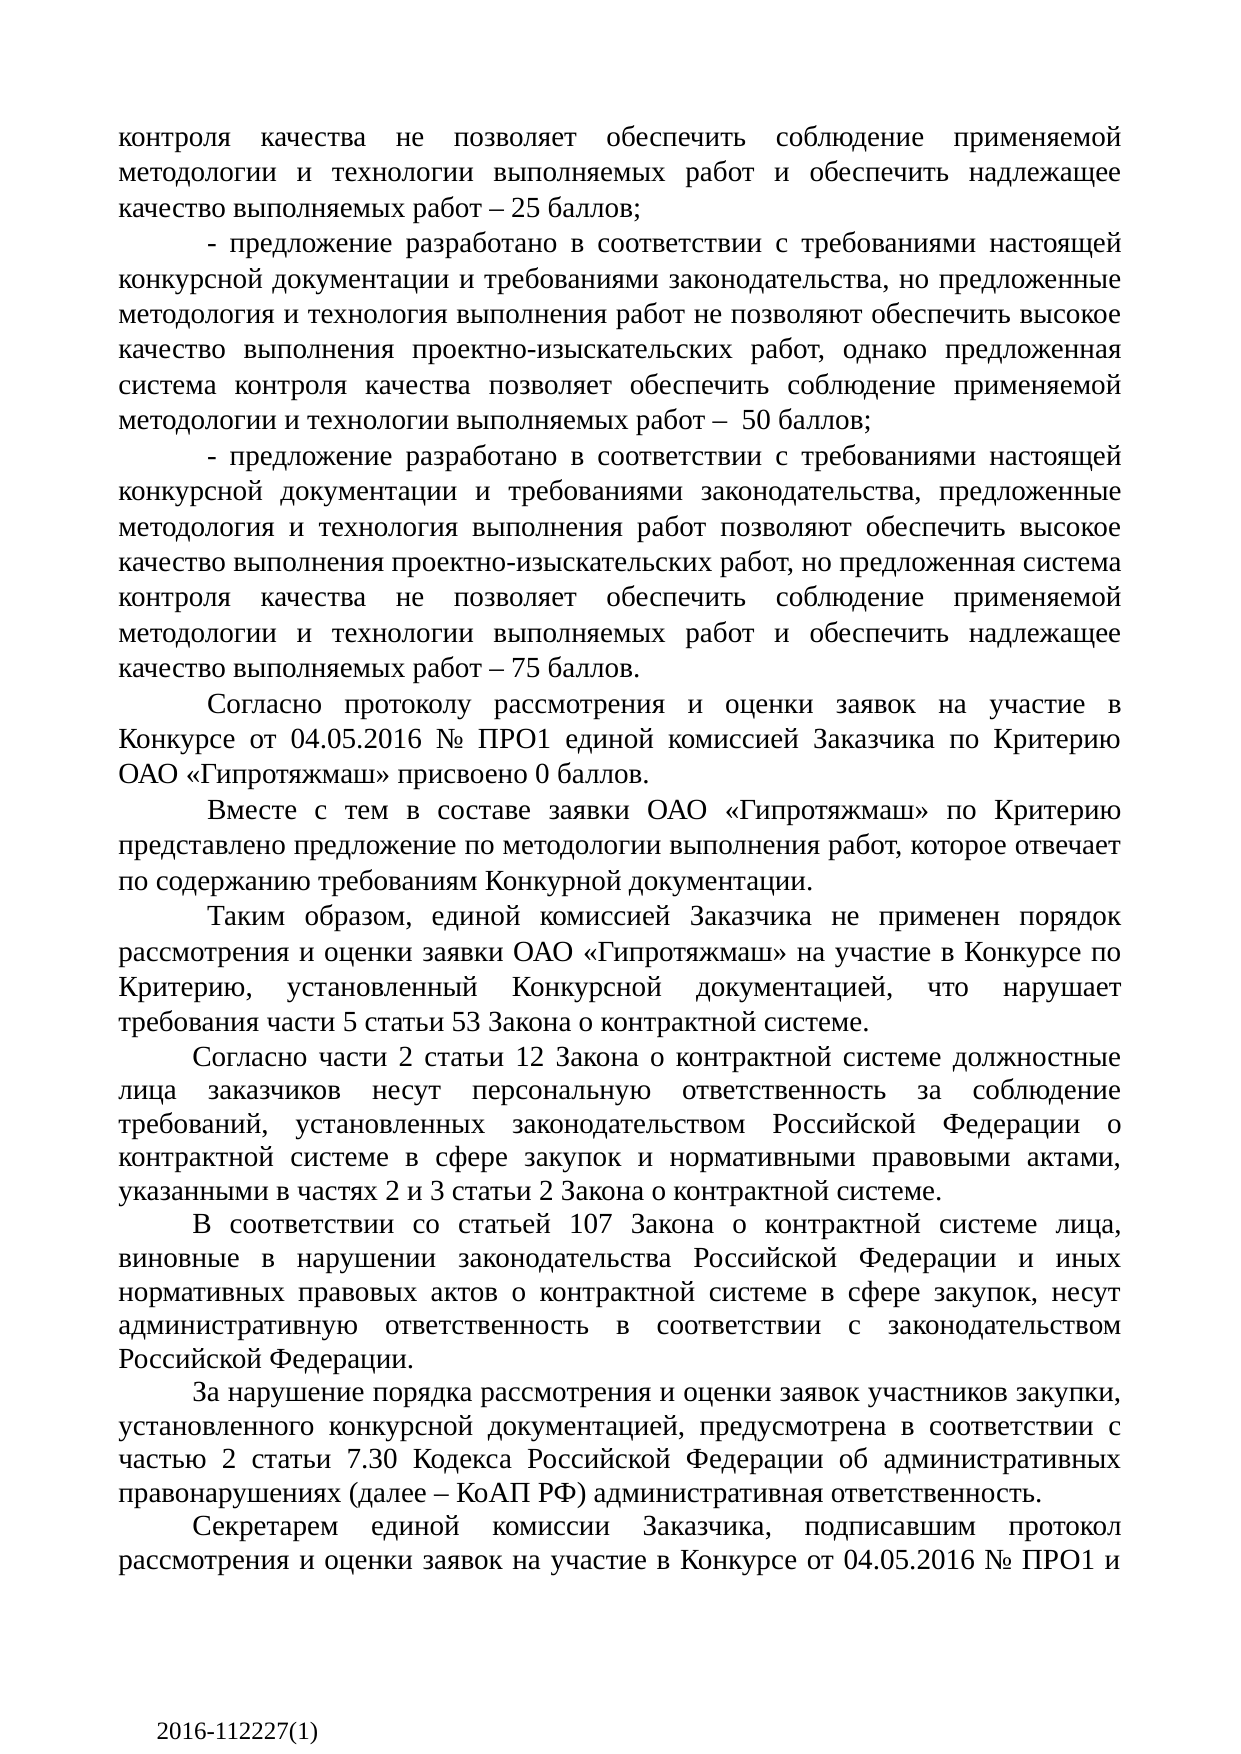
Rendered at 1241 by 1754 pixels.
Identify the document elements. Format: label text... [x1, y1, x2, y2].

text - предложение разработано в соответствии с требованиями настоящей конкурсной документации и требованиями законодательства, но предложенные методология и технология выполнения работ не позволяют обеспечить высокое качество выполнения проектно-изыскательских работ, однако предложенная система контроля качества позволяет обеспечить соблюдение применяемой методологии и технологии выполняемых работ – 50 баллов; [118, 224, 1122, 437]
text За нарушение порядка рассмотрения и оценки заявок участников закупки, установленного конкурсной документацией, предусмотрена в соответствии с частью 2 статьи 7.30 Кодекса Российской Федерации об административных правонарушениях (далее – КоАП РФ) административная ответственность. [118, 1374, 1122, 1508]
text контроля качества не позволяет обеспечить соблюдение применяемой методологии и технологии выполняемых работ и обеспечить надлежащее качество выполняемых работ – 25 баллов; [118, 118, 1122, 224]
text Согласно протоколу рассмотрения и оценки заявок на участие в Конкурсе от 04.05.2016 № ПРО1 единой комиссией Заказчика по Критерию ОАО «Гипротяжмаш» присвоено 0 баллов. [118, 685, 1122, 791]
text В соответствии со статьей 107 Закона о контрактной системе лица, виновные в нарушении законодательства Российской Федерации и иных нормативных правовых актов о контрактной системе в сфере закупок, несут административную ответственность в соответствии с законодательством Российской Федерации. [118, 1207, 1122, 1374]
text Секретарем единой комиссии Заказчика, подписавшим протокол рассмотрения и оценки заявок на участие в Конкурсе от 04.05.2016 № ПРО1 и [118, 1508, 1122, 1576]
text Таким образом, единой комиссией Заказчика не применен порядок рассмотрения и оценки заявки ОАО «Гипротяжмаш» на участие в Конкурсе по Критерию, установленный Конкурсной документацией, что нарушает требования части 5 статьи 53 Закона о контрактной системе. [118, 897, 1122, 1039]
text Согласно части 2 статьи 12 Закона о контрактной системе должностные лица заказчиков несут персональную ответственность за соблюдение требований, установленных законодательством Российской Федерации о контрактной системе в сфере закупок и нормативными правовыми актами, указанными в частях 2 и 3 статьи 2 Закона о контрактной системе. [118, 1039, 1122, 1207]
text - предложение разработано в соответствии с требованиями настоящей конкурсной документации и требованиями законодательства, предложенные методология и технология выполнения работ позволяют обеспечить высокое качество выполнения проектно-изыскательских работ, но предложенная система контроля качества не позволяет обеспечить соблюдение применяемой методологии и технологии выполняемых работ и обеспечить надлежащее качество выполняемых работ – 75 баллов. [118, 437, 1122, 685]
text Вместе с тем в составе заявки ОАО «Гипротяжмаш» по Критерию представлено предложение по методологии выполнения работ, которое отвечает по содержанию требованиям Конкурной документации. [118, 791, 1122, 897]
